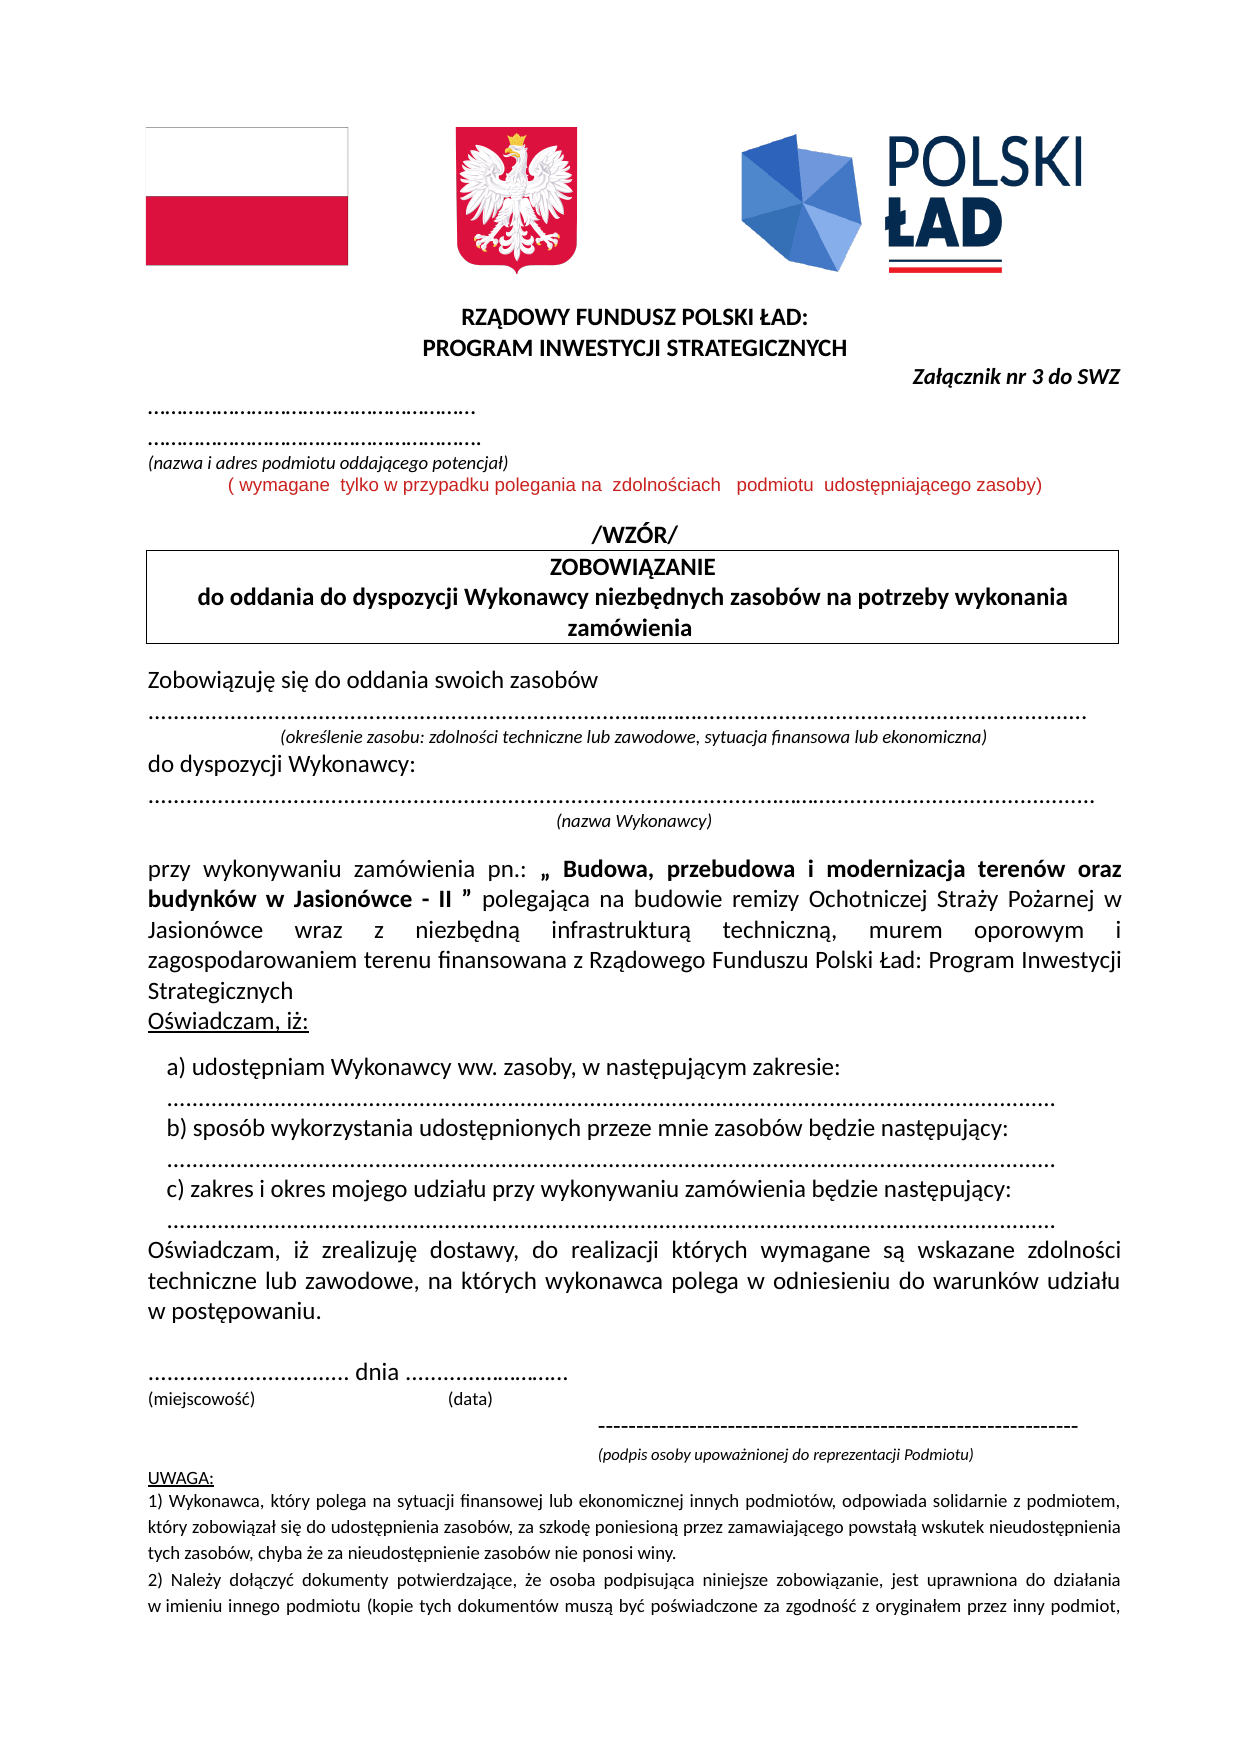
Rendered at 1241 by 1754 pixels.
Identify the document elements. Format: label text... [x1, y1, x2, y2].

text ………………………………………………… [148, 390, 1122, 421]
text Oświadczam, iż: [148, 1006, 1122, 1036]
text ............................................................................................................................................. [166, 1082, 1122, 1112]
text (określenie zasobu: zdolności techniczne lub zawodowe, sytuacja finansowa lub ekonomiczna) [148, 726, 1122, 749]
table_header ZOBOWIĄZANIE do oddania do dyspozycji Wykonawcy niezbędnych zasobów na potrzeby wykonania zamówienia [147, 551, 1118, 643]
text ............................................................................................................................................. [166, 1143, 1122, 1173]
text przy wykonywaniu zamówienia pn.: „ Budowa, przebudowa i modernizacja terenów oraz budynków w Jasionówce - II ” polegająca na budowie remizy Ochotniczej Straży Pożarnej w Jasionówce wraz z niezbędną infrastrukturą techniczną, murem oporowym i zagospodarowaniem terenu finansowana z Rządowego Funduszu Polski Ład: Program Inwestycji Strategicznych [148, 853, 1122, 1006]
picture [741, 134, 1082, 273]
list Zobowiązuję się do oddania swoich zasobów [148, 665, 1122, 695]
text …………………………………………………. [148, 421, 1122, 451]
text ............................................................................................................................................. [166, 1204, 1122, 1234]
text a) udostępniam Wykonawcy ww. zasoby, w następującym zakresie: [166, 1051, 1122, 1082]
text b) sposób wykorzystania udostępnionych przeze mnie zasobów będzie następujący: [166, 1112, 1122, 1143]
list 2) Należy dołączyć dokumenty potwierdzające, że osoba podpisująca niniejsze zobowiązanie, jest uprawniona do działania w imieniu innego podmiotu (kopie tych dokumentów muszą być poświadczone za zgodność z oryginałem przez inny podmiot, [148, 1568, 1122, 1617]
text ............................................................................………….............................................................. [148, 695, 1122, 726]
text c) zakres i okres mojego udziału przy wykonywaniu zamówienia będzie następujący: [166, 1173, 1122, 1204]
text ( wymagane tylko w przypadku polegania na zdolnościach podmiotu udostępniającego zasoby) [148, 474, 1122, 496]
text (nazwa i adres podmiotu oddającego potencjał) [148, 451, 1122, 474]
text /WZÓR/ [148, 519, 1122, 549]
text (miejscowość) (data) [148, 1387, 1122, 1410]
text Załącznik nr 3 do SWZ [738, 362, 1122, 390]
text ....................................................................................................……….......................................... [148, 779, 1122, 810]
text --------------------------------------------------------------- [443, 1410, 1122, 1440]
text ................................ dnia ............…………... [148, 1356, 1122, 1387]
text Oświadczam, iż zrealizuję dostawy, do realizacji których wymagane są wskazane zdolności techniczne lub zawodowe, na których wykonawca polega w odniesieniu do warunków udziału w postępowaniu. [148, 1234, 1122, 1326]
text do dyspozycji Wykonawcy: [148, 749, 1122, 779]
text 1) Wykonawca, który polega na sytuacji finansowej lub ekonomicznej innych podmiotów, odpowiada solidarnie z podmiotem, który zobowiązał się do udostępnienia zasobów, za szkodę poniesioną przez zamawiającego powstałą wskutek nieudostępnienia tych zasobów, chyba że za nieudostępnienie zasobów nie ponosi winy. [148, 1489, 1122, 1564]
text UWAGA: [148, 1466, 1122, 1489]
text PROGRAM INWESTYCJI STRATEGICZNYCH [148, 332, 1122, 362]
picture [145, 127, 578, 274]
text (nazwa Wykonawcy) [148, 810, 1122, 833]
text RZĄDOWY FUNDUSZ POLSKI ŁAD: [148, 301, 1122, 332]
text (podpis osoby upoważnionej do reprezentacji Podmiotu) [443, 1440, 1122, 1466]
